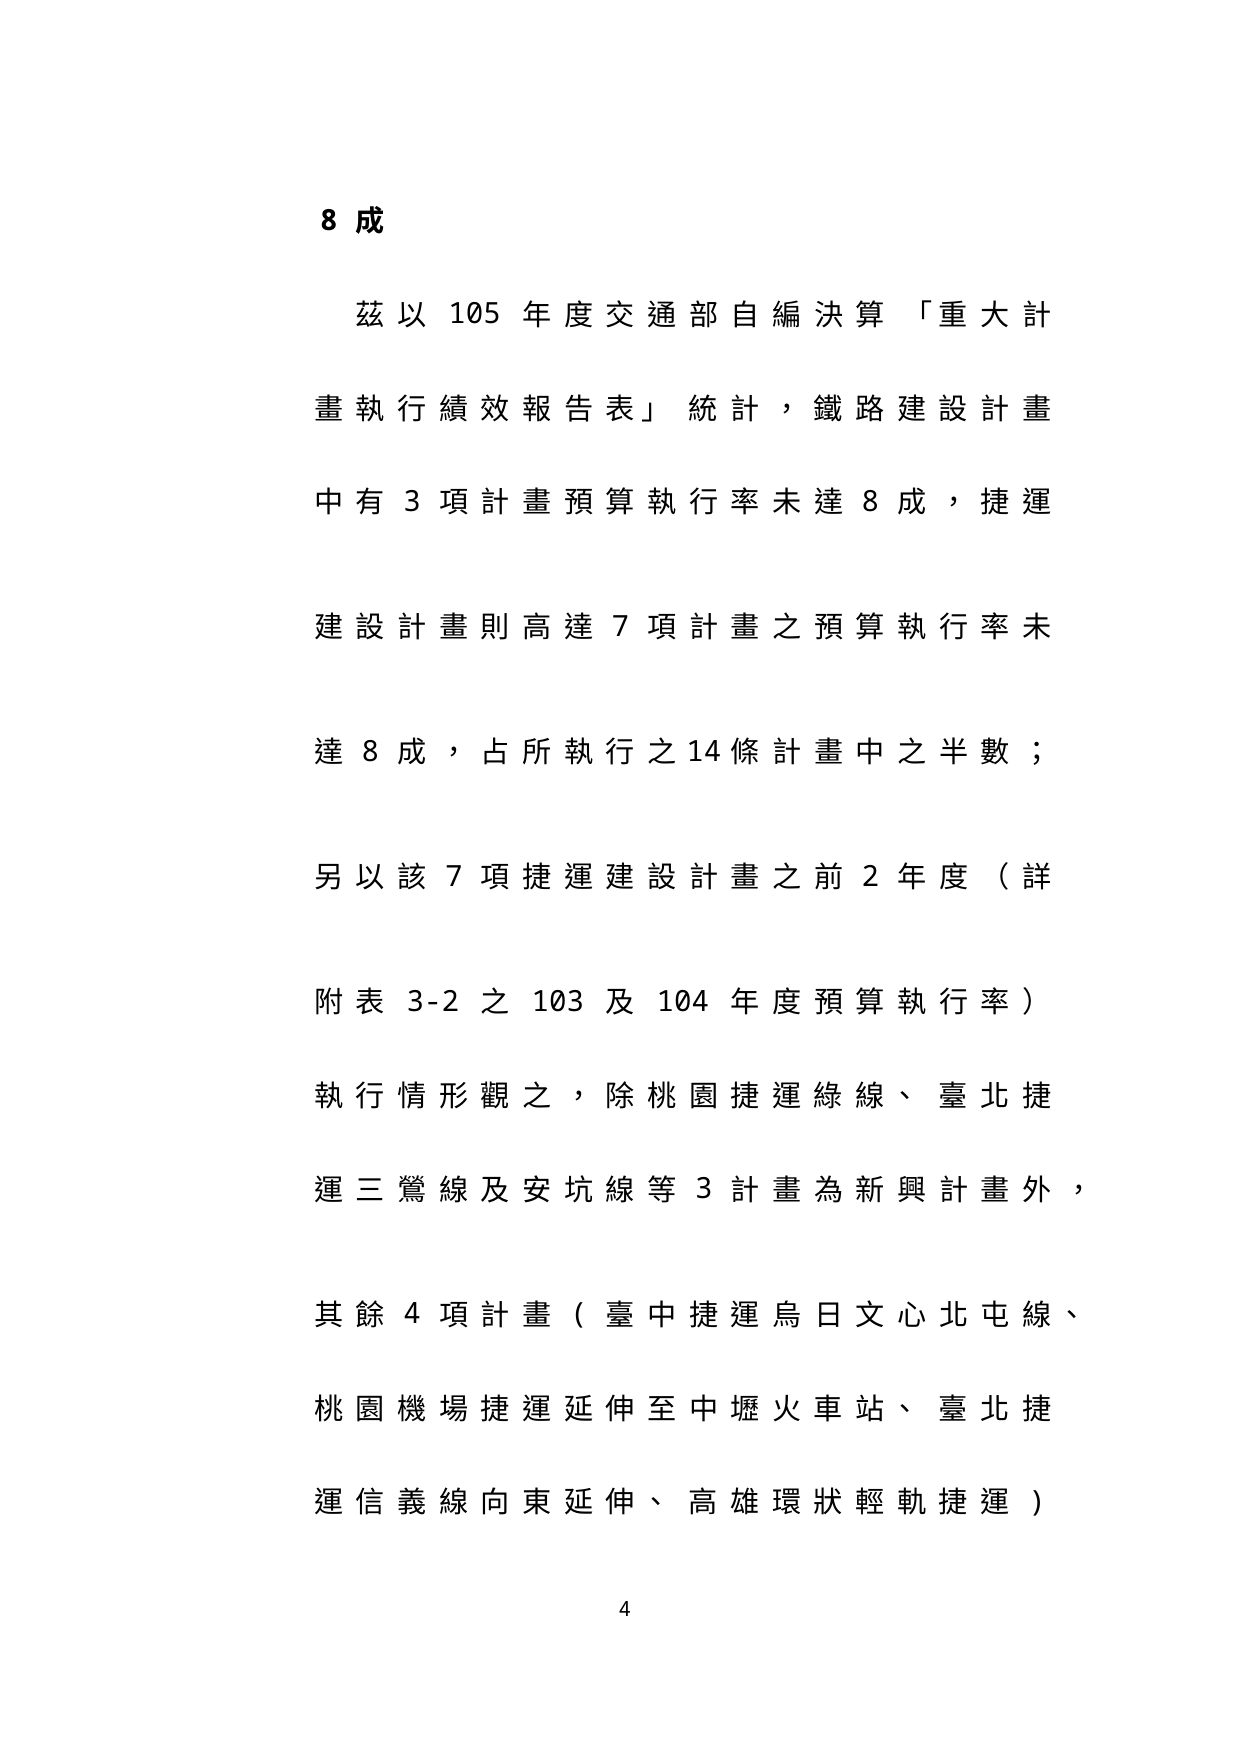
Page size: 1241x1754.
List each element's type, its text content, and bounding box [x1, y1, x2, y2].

text 茲以105年度交通部自編決算「重大計畫執行績效報告表」統計，鐵路建設計畫中有3項計畫預算執行率未達8成，捷運建設計畫則高達7項計畫之預算執行率未達8成，占所執行之14條計畫中之半數；另以該7項捷運建設計畫之前2年度（詳附表3-2之103及104年度預算執行率）執行情形觀之，除桃園捷運綠線、臺北捷運三鶯線及安坑線等3計畫為新興計畫外，其餘4項計畫(臺中捷運烏日文心北屯線、桃園機場捷運延伸至中壢火車站、臺北捷運信義線向東延伸、高雄環狀輕軌捷運)均已連續3年度預算執行率未達8成，執行情形欠佳。 [271, 240, 1058, 1552]
text 8成 [242, 177, 1058, 240]
